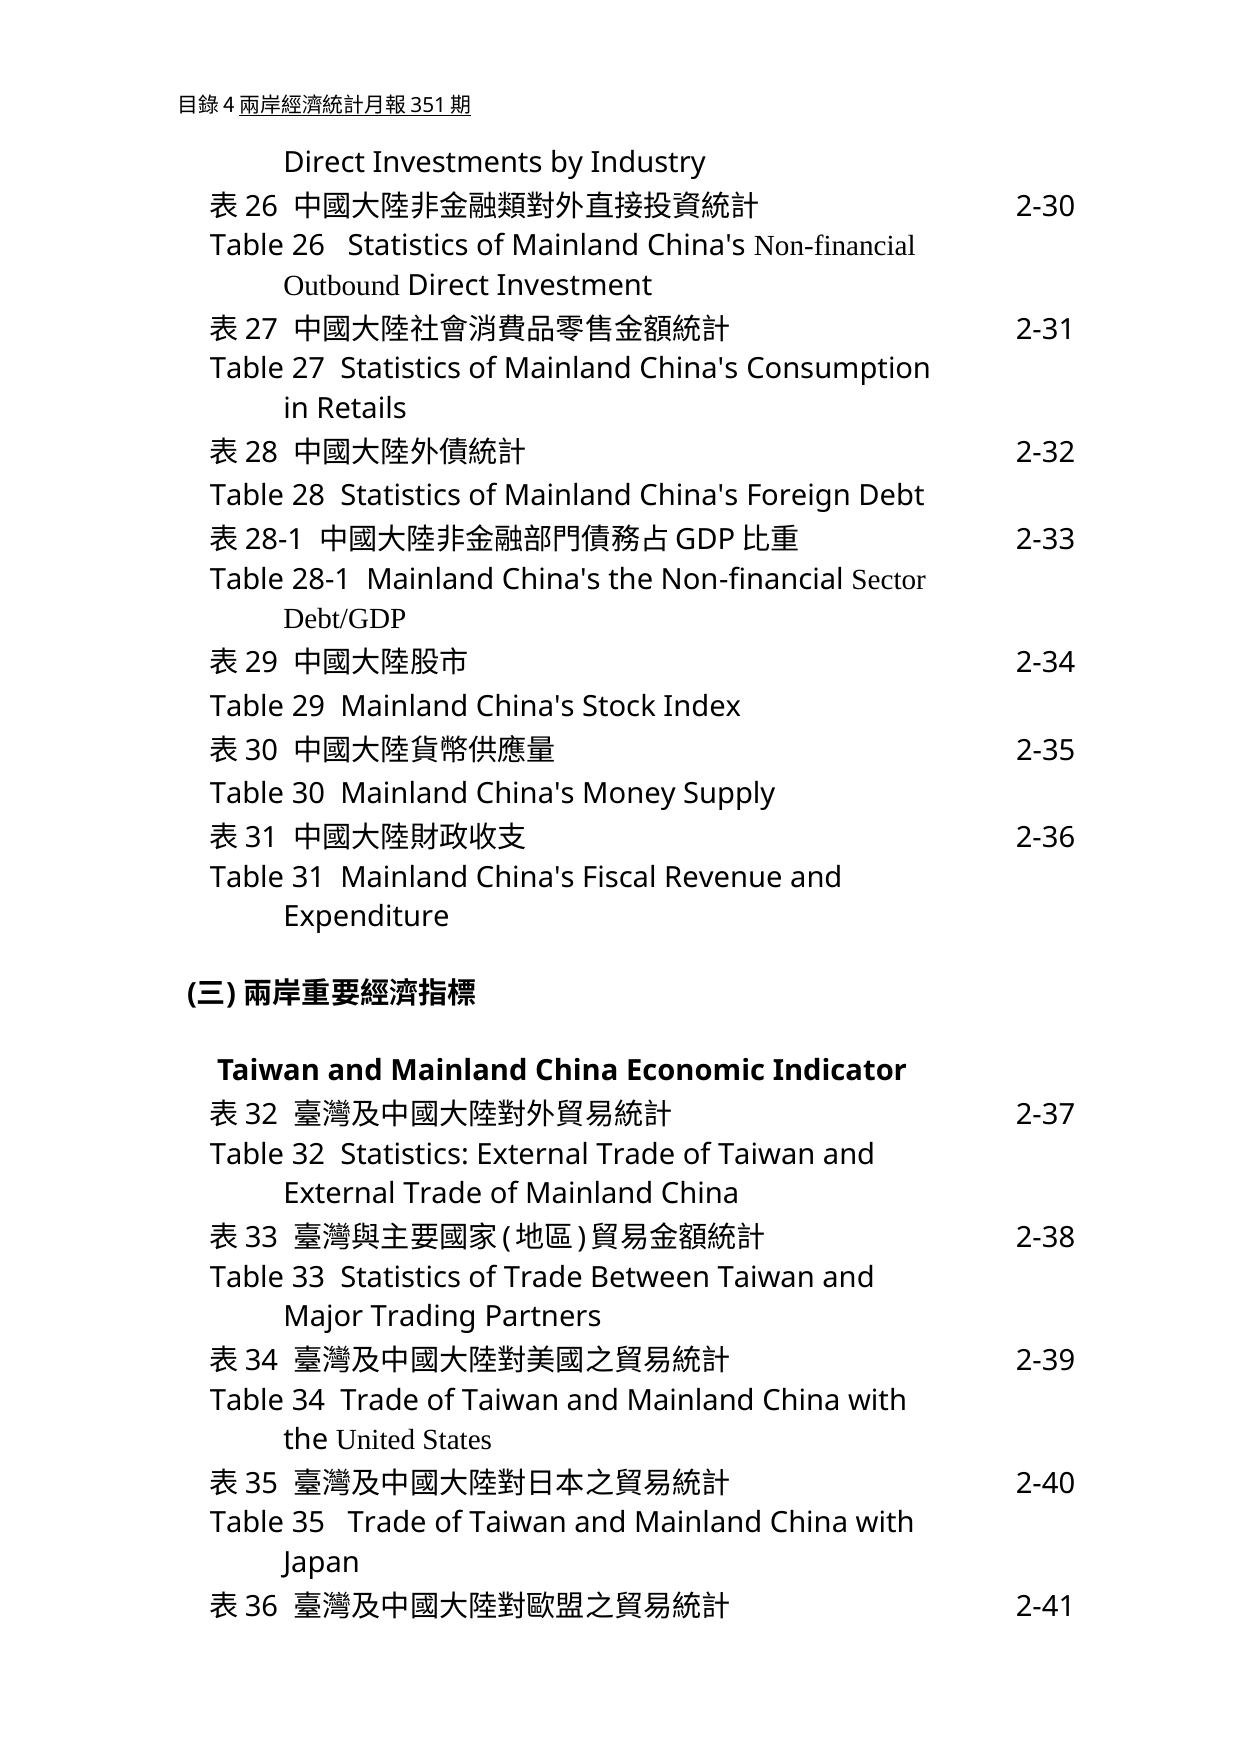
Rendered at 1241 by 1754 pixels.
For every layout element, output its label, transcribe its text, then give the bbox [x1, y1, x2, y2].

table_cell [1201, 1255, 1209, 1334]
table_cell 表30 中國大陸貨幣供應量 [180, 724, 948, 768]
table_cell [1201, 1580, 1209, 1624]
table_cell [1179, 141, 1201, 180]
table_cell [1179, 1335, 1201, 1378]
table_cell [1209, 514, 1240, 557]
table_cell [1201, 637, 1209, 680]
table_cell [1209, 1089, 1240, 1132]
table_cell [948, 637, 1013, 680]
table_cell [1179, 935, 1201, 1012]
table_cell 表27 中國大陸社會消費品零售金額統計 [180, 303, 948, 347]
table_cell [1201, 558, 1209, 637]
table_cell [1179, 347, 1201, 426]
table_cell [1201, 1133, 1209, 1212]
table_cell [948, 812, 1013, 855]
table_cell [1201, 1378, 1209, 1457]
table_cell [948, 426, 1013, 470]
table_cell [1179, 180, 1201, 224]
table_cell 2-37 [1013, 1089, 1179, 1132]
table_cell [1201, 1335, 1209, 1378]
table_cell [1179, 558, 1201, 637]
table_cell [1179, 514, 1201, 557]
table_cell [1179, 1089, 1201, 1132]
table_cell [948, 1335, 1013, 1378]
table_cell 表34 臺灣及中國大陸對美國之貿易統計 [180, 1335, 948, 1378]
table_cell [1179, 1501, 1201, 1580]
table_cell [1209, 141, 1240, 180]
table_cell [1201, 855, 1209, 934]
table_cell [1013, 224, 1117, 303]
table_cell 表33 臺灣與主要國家(地區)貿易金額統計 [180, 1212, 948, 1255]
table_cell 2-32 [1013, 426, 1179, 470]
table_cell [1209, 180, 1240, 224]
table_cell [1179, 855, 1201, 934]
table_cell 2-36 [1013, 812, 1179, 855]
table_cell Table 29 Mainland China's Stock Index [180, 680, 948, 724]
table_cell 2-41 [1013, 1580, 1179, 1624]
table_cell Direct Investments by Industry [180, 141, 948, 180]
table_cell [948, 470, 1013, 514]
table_cell [948, 347, 1013, 426]
table_cell 2-38 [1013, 1212, 1179, 1255]
table_cell [1201, 514, 1209, 557]
table_cell [948, 558, 1013, 637]
table_cell [1201, 470, 1209, 514]
table_cell 2-30 [1013, 180, 1179, 224]
table_cell [1209, 1012, 1240, 1089]
table_cell [1201, 347, 1209, 426]
table_cell Table 35 Trade of Taiwan and Mainland China with Japan [180, 1501, 948, 1580]
table_cell [948, 1212, 1013, 1255]
table_cell [1013, 1255, 1179, 1334]
table_cell [1179, 470, 1201, 514]
table_cell [1201, 426, 1209, 470]
table_cell [948, 1458, 1013, 1501]
table_cell 表28-1 中國大陸非金融部門債務占GDP比重 [180, 514, 948, 557]
table_cell [948, 680, 1013, 724]
table_cell [948, 724, 1013, 768]
table_cell [1201, 768, 1209, 812]
table_cell [1201, 1458, 1209, 1501]
table_cell [1201, 303, 1209, 347]
table_cell [1179, 303, 1201, 347]
table_cell [1013, 1501, 1179, 1580]
table_cell [1013, 347, 1179, 426]
table_cell [948, 768, 1013, 812]
table_cell [1201, 180, 1209, 224]
table_cell [1209, 1255, 1240, 1334]
table_cell Table 28 Statistics of Mainland China's Foreign Debt [180, 470, 948, 514]
table_cell [1201, 1501, 1209, 1580]
table_cell [1209, 224, 1240, 303]
table_cell [1179, 724, 1201, 768]
table_cell [948, 855, 1013, 934]
table_cell [948, 1089, 1013, 1132]
table_cell [1131, 224, 1179, 303]
table_cell [948, 1133, 1013, 1212]
table_cell [1201, 935, 1209, 1012]
table_cell [1209, 812, 1240, 855]
table_cell [1179, 1212, 1201, 1255]
table_cell [948, 1255, 1013, 1334]
table_cell [1209, 680, 1240, 724]
table_cell [1013, 558, 1179, 637]
table_cell Table 32 Statistics: External Trade of Taiwan and External Trade of Mainland China [180, 1133, 948, 1212]
table_cell 2-39 [1013, 1335, 1179, 1378]
table_cell [1013, 935, 1179, 1012]
table_cell [1201, 1212, 1209, 1255]
table_cell [948, 180, 1013, 224]
table_cell [1209, 1133, 1240, 1212]
table_cell [1013, 1378, 1179, 1457]
table_cell 表36 臺灣及中國大陸對歐盟之貿易統計 [180, 1580, 948, 1624]
table_cell [1209, 768, 1240, 812]
table_cell [1209, 855, 1240, 934]
table_cell [1209, 426, 1240, 470]
table_cell [948, 1012, 1013, 1089]
table_cell [1209, 1501, 1240, 1580]
table_cell 2-33 [1013, 514, 1179, 557]
table_cell 2-40 [1013, 1458, 1179, 1501]
table_cell Table 27 Statistics of Mainland China's Consumption in Retails [180, 347, 948, 426]
table_cell [948, 1580, 1013, 1624]
table_cell [1179, 768, 1201, 812]
table_cell [1201, 812, 1209, 855]
table_cell [1179, 812, 1201, 855]
table_cell 表31 中國大陸財政收支 [180, 812, 948, 855]
table_cell [948, 1501, 1013, 1580]
table_cell [1179, 1580, 1201, 1624]
table_cell [1209, 470, 1240, 514]
table_cell [1201, 724, 1209, 768]
table_cell Table 31 Mainland China's Fiscal Revenue and Expenditure [180, 855, 948, 934]
table_cell [1179, 1012, 1201, 1089]
table_cell [1201, 680, 1209, 724]
table_cell [1179, 426, 1201, 470]
table_cell 2-31 [1013, 303, 1179, 347]
table_cell [1013, 768, 1179, 812]
table_cell [1013, 141, 1179, 180]
table_cell [1013, 680, 1179, 724]
table_cell Table 26 Statistics of Mainland China's Non-financial Outbound Direct Investment [180, 224, 948, 303]
table_cell [1201, 224, 1209, 303]
table_cell [1209, 1378, 1240, 1457]
table_cell [1179, 1255, 1201, 1334]
table_cell [1013, 855, 1179, 934]
table_cell [1209, 1580, 1240, 1624]
table_cell [948, 935, 1013, 1012]
table_cell [1209, 1212, 1240, 1255]
table_cell [1117, 224, 1131, 303]
table_cell Taiwan and Mainland China Economic Indicator [180, 1012, 948, 1089]
table_cell [1209, 347, 1240, 426]
table_cell [948, 514, 1013, 557]
table_cell 表26 中國大陸非金融類對外直接投資統計 [180, 180, 948, 224]
table_cell Table 28-1 Mainland China's the Non‑financial Sector Debt/GDP [180, 558, 948, 637]
table_cell [1209, 1458, 1240, 1501]
table_cell 2-34 [1013, 637, 1179, 680]
table_cell [1179, 1378, 1201, 1457]
table_cell [1179, 1458, 1201, 1501]
table_cell [1179, 224, 1201, 303]
table_cell [948, 1378, 1013, 1457]
table_cell [1209, 724, 1240, 768]
table_cell Table 34 Trade of Taiwan and Mainland China with the United States [180, 1378, 948, 1457]
table_cell [1013, 1133, 1179, 1212]
table_cell [1179, 637, 1201, 680]
table_cell [1209, 935, 1240, 1012]
table_cell 表32 臺灣及中國大陸對外貿易統計 [180, 1089, 948, 1132]
table_cell [1209, 1335, 1240, 1378]
table_cell 表29 中國大陸股市 [180, 637, 948, 680]
table_cell [1179, 680, 1201, 724]
table_cell [1201, 1089, 1209, 1132]
table_cell [948, 303, 1013, 347]
table_cell [1201, 1012, 1209, 1089]
table_cell 表35 臺灣及中國大陸對日本之貿易統計 [180, 1458, 948, 1501]
table_cell [1179, 1133, 1201, 1212]
table_cell [1013, 1012, 1179, 1089]
table_cell [1209, 303, 1240, 347]
table_cell Table 30 Mainland China's Money Supply [180, 768, 948, 812]
table_cell (三) 兩岸重要經濟指標 [180, 935, 948, 1012]
table_cell [1209, 637, 1240, 680]
table_cell Table 33 Statistics of Trade Between Taiwan and Major Trading Partners [180, 1255, 948, 1334]
table_cell 表28 中國大陸外債統計 [180, 426, 948, 470]
table_cell [948, 224, 1013, 303]
table_cell [948, 141, 1013, 180]
table_cell [1209, 558, 1240, 637]
table_cell 2-35 [1013, 724, 1179, 768]
table_cell [1201, 141, 1209, 180]
table_cell [1013, 470, 1179, 514]
